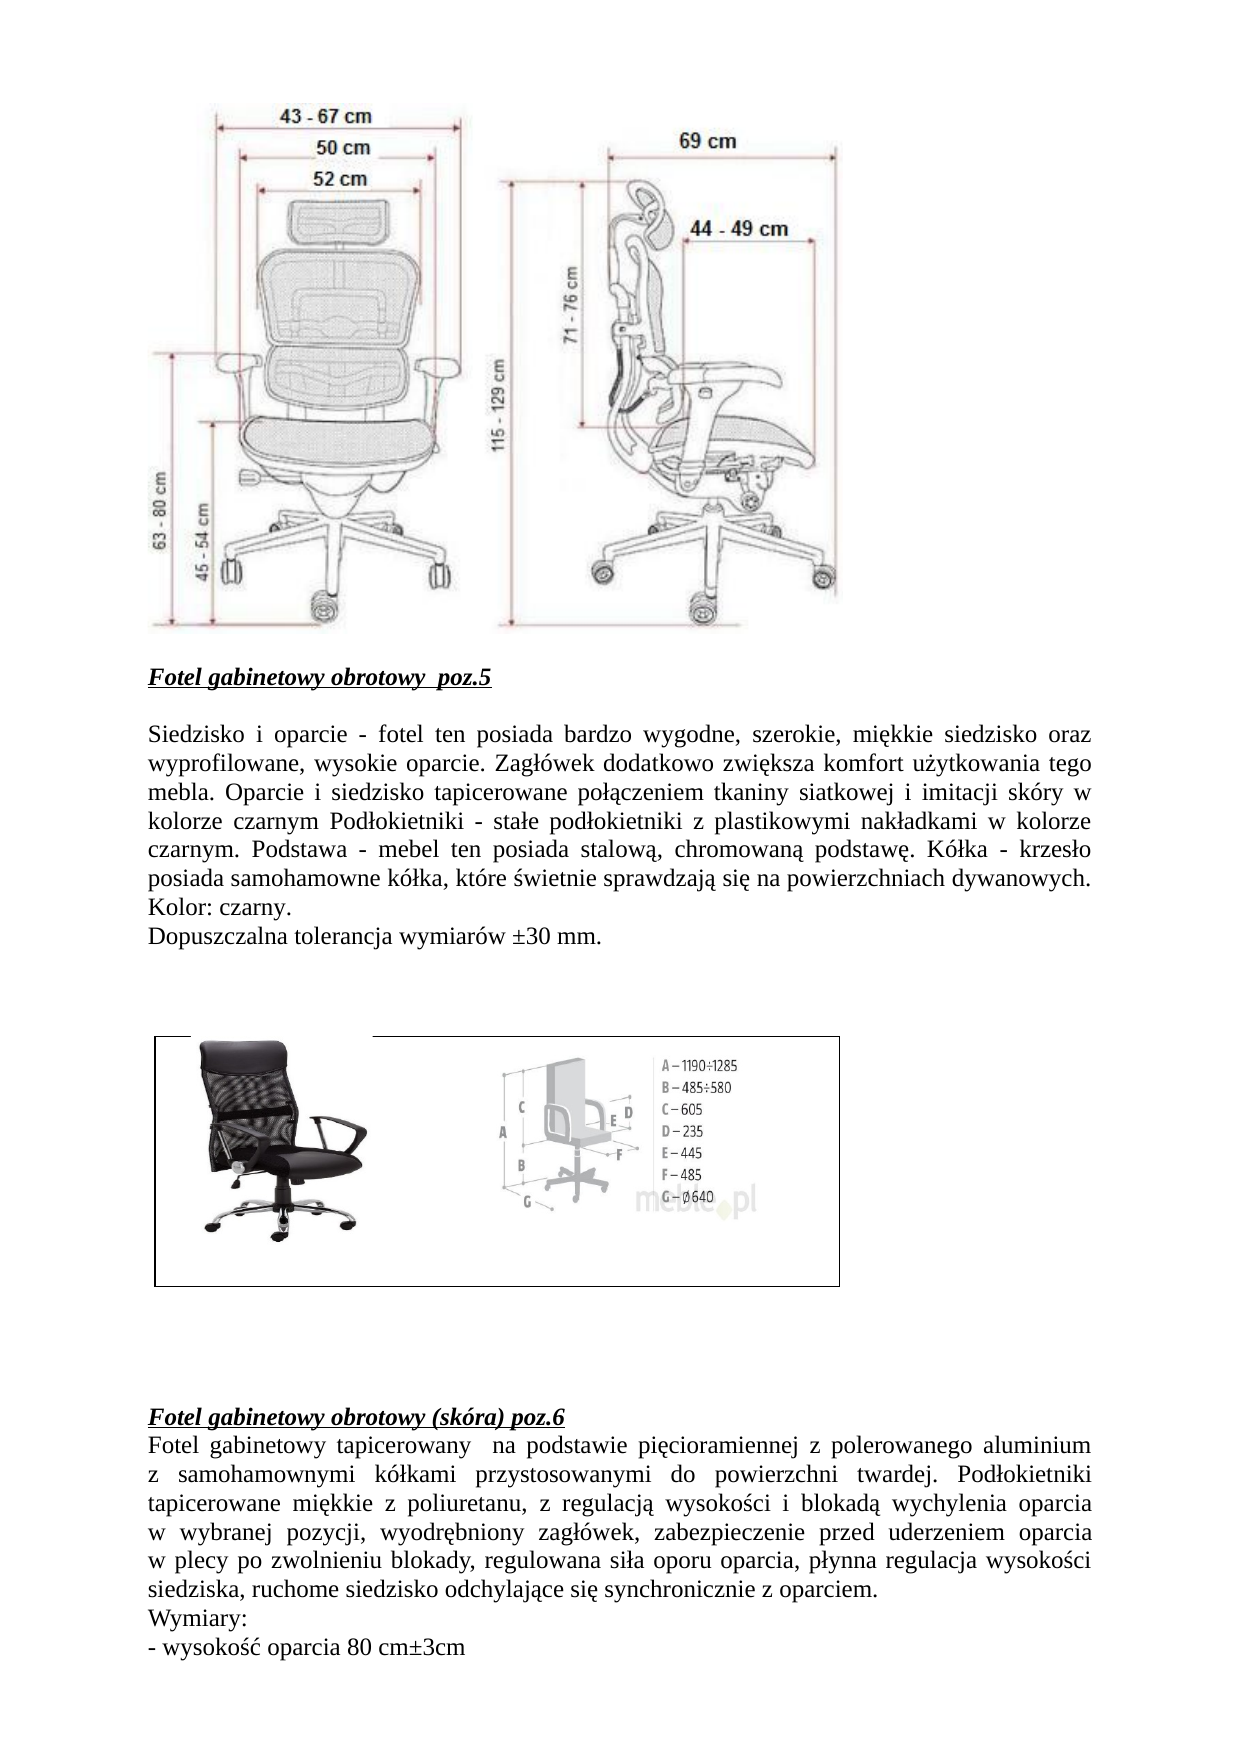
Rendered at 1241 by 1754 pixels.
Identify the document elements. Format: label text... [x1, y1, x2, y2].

text Siedzisko i oparcie - fotel ten posiada bardzo wygodne, szerokie, miękkie siedzisko oraz wyprofilowane, wysokie oparcie. Zagłówek dodatkowo zwiększa komfort użytkowania tego mebla. Oparcie i siedzisko tapicerowane połączeniem tkaniny siatkowej i imitacji skóry w kolorze czarnym Podłokietniki - stałe podłokietniki z plastikowymi nakładkami w kolorze czarnym. Podstawa - mebel ten posiada stalową, chromowaną podstawę. Kółka - krzesło posiada samohamowne kółka, które świetnie sprawdzają się na powierzchniach dywanowych. Kolor: czarny. [148, 719, 1093, 921]
text Dopuszczalna tolerancja wymiarów ±30 mm. [148, 921, 1093, 949]
text Fotel gabinetowy obrotowy poz.5 [148, 662, 1093, 691]
text - wysokość oparcia 80 cm±3cm [148, 1632, 1093, 1661]
text Fotel gabinetowy obrotowy (skóra) poz.6 [148, 1402, 1093, 1431]
text Wymiary: [148, 1603, 1093, 1632]
table_header [148, 1007, 848, 1287]
table_header [156, 1037, 839, 1286]
text Fotel gabinetowy tapicerowany na podstawie pięcioramiennej z polerowanego aluminium z samohamownymi kółkami przystosowanymi do powierzchni twardej. Podłokietniki tapicerowane miękkie z poliuretanu, z regulacją wysokości i blokadą wychylenia oparcia w wybranej pozycji, wyodrębniony zagłówek, zabezpieczenie przed uderzeniem oparcia w plecy po zwolnieniu blokady, regulowana siła oporu oparcia, płynna regulacja wysokości siedziska, ruchome siedzisko odchylające się synchronicznie z oparciem. [148, 1431, 1093, 1603]
